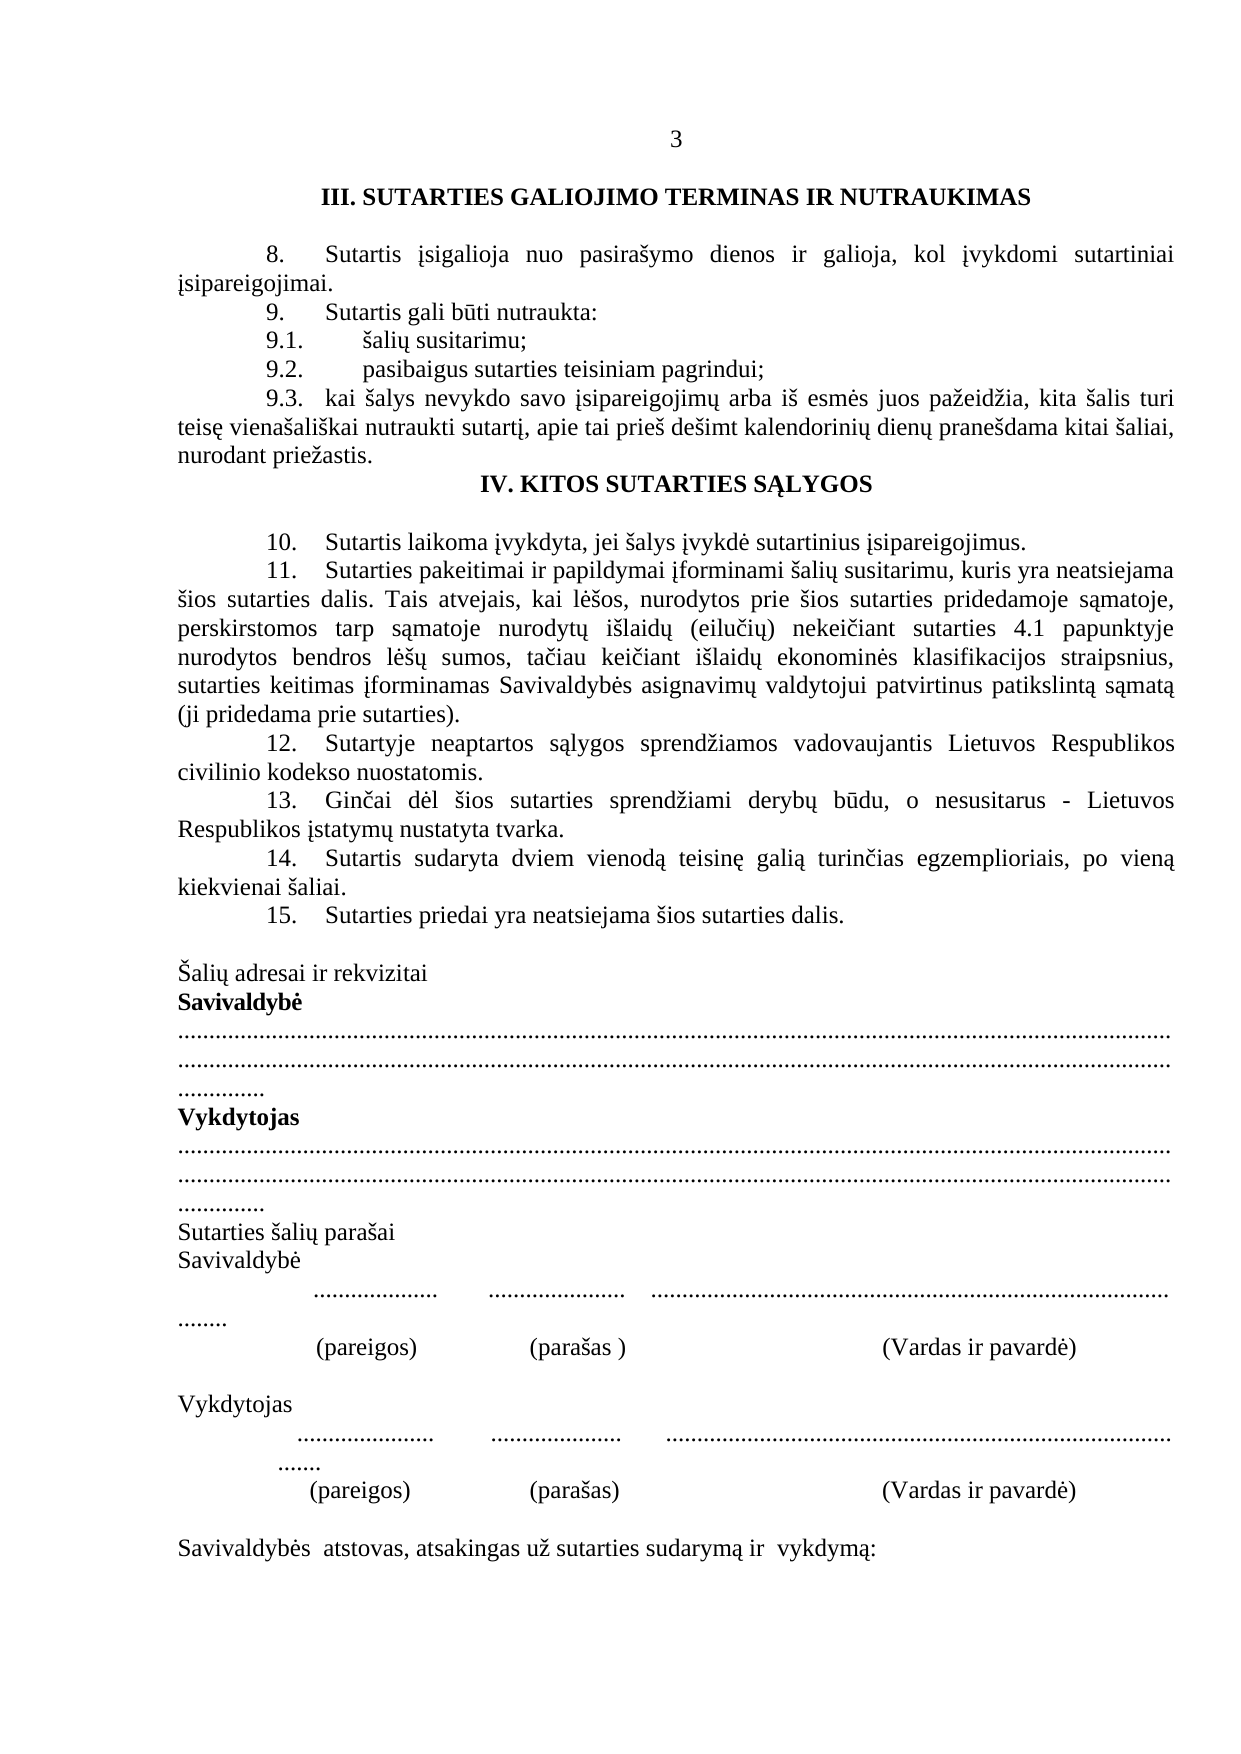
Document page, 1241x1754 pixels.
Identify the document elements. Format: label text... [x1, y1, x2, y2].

text 8. Sutartis įsigalioja nuo pasirašymo dienos ir galioja, kol įvykdomi sutartiniai įsipareigojimai. [177, 239, 1175, 297]
text Savivaldybė [177, 987, 1175, 1015]
text 15. Sutarties priedai yra neatsiejama šios sutarties dalis. [177, 900, 1175, 929]
text Šalių adresai ir rekvizitai [177, 958, 1175, 987]
text 10. Sutartis laikoma įvykdyta, jei šalys įvykdė sutartinius įsipareigojimus. [177, 527, 1175, 555]
text (pareigos) (parašas ) (Vardas ir pavardė) [277, 1332, 1175, 1360]
text IV. KITOS SUTARTIES SĄLYGOS [177, 469, 1175, 498]
text Vykdytojas [177, 1389, 1175, 1418]
text Savivaldybės atstovas, atsakingas už sutarties sudarymą ir vykdymą: [177, 1533, 1175, 1562]
text 9.3. kai šalys nevykdo savo įsipareigojimų arba iš esmės juos pažeidžia, kita šalis turi teisę vienašališkai nutraukti sutartį, apie tai prieš dešimt kalendorinių dienų pranešdama kitai šaliai, nurodant priežastis. [177, 383, 1175, 469]
text III. SUTARTIES GALIOJIMO TERMINAS IR NUTRAUKIMAS [177, 182, 1175, 210]
text 14. Sutartis sudaryta dviem vienodą teisinę galią turinčias egzemplioriais, po vieną kiekvienai šaliai. [177, 843, 1175, 900]
text ...................... ..................... ........................................................................................ [277, 1418, 1175, 1475]
text .................... ...................... ........................................................................................... [177, 1274, 1175, 1332]
text 12. Sutartyje neaptartos sąlygos sprendžiamos vadovaujantis Lietuvos Respublikos civilinio kodekso nuostatomis. [177, 728, 1175, 785]
text 9. Sutartis gali būti nutraukta: [177, 297, 1175, 325]
text Vykdytojas [177, 1102, 1175, 1130]
text (pareigos) (parašas) (Vardas ir pavardė) [277, 1475, 1175, 1504]
text Sutarties šalių parašai [177, 1217, 1175, 1245]
text 9.2. pasibaigus sutarties teisiniam pagrindui; [215, 354, 1175, 383]
text Savivaldybė [177, 1245, 1175, 1274]
text ............................................................................................................................................................................................................................................................................................................................................ [177, 1130, 1175, 1217]
text ............................................................................................................................................................................................................................................................................................................................................ [177, 1015, 1175, 1102]
text 13. Ginčai dėl šios sutarties sprendžiami derybų būdu, o nesusitarus - Lietuvos Respublikos įstatymų nustatyta tvarka. [177, 785, 1175, 843]
text 11. Sutarties pakeitimai ir papildymai įforminami šalių susitarimu, kuris yra neatsiejama šios sutarties dalis. Tais atvejais, kai lėšos, nurodytos prie šios sutarties pridedamoje sąmatoje, perskirstomos tarp sąmatoje nurodytų išlaidų (eilučių) nekeičiant sutarties 4.1 papunktyje nurodytos bendros lėšų sumos, tačiau keičiant išlaidų ekonominės klasifikacijos straipsnius, sutarties keitimas įforminamas Savivaldybės asignavimų valdytojui patvirtinus patikslintą sąmatą (ji pridedama prie sutarties). [177, 555, 1175, 728]
text 9.1. šalių susitarimu; [215, 325, 1175, 354]
